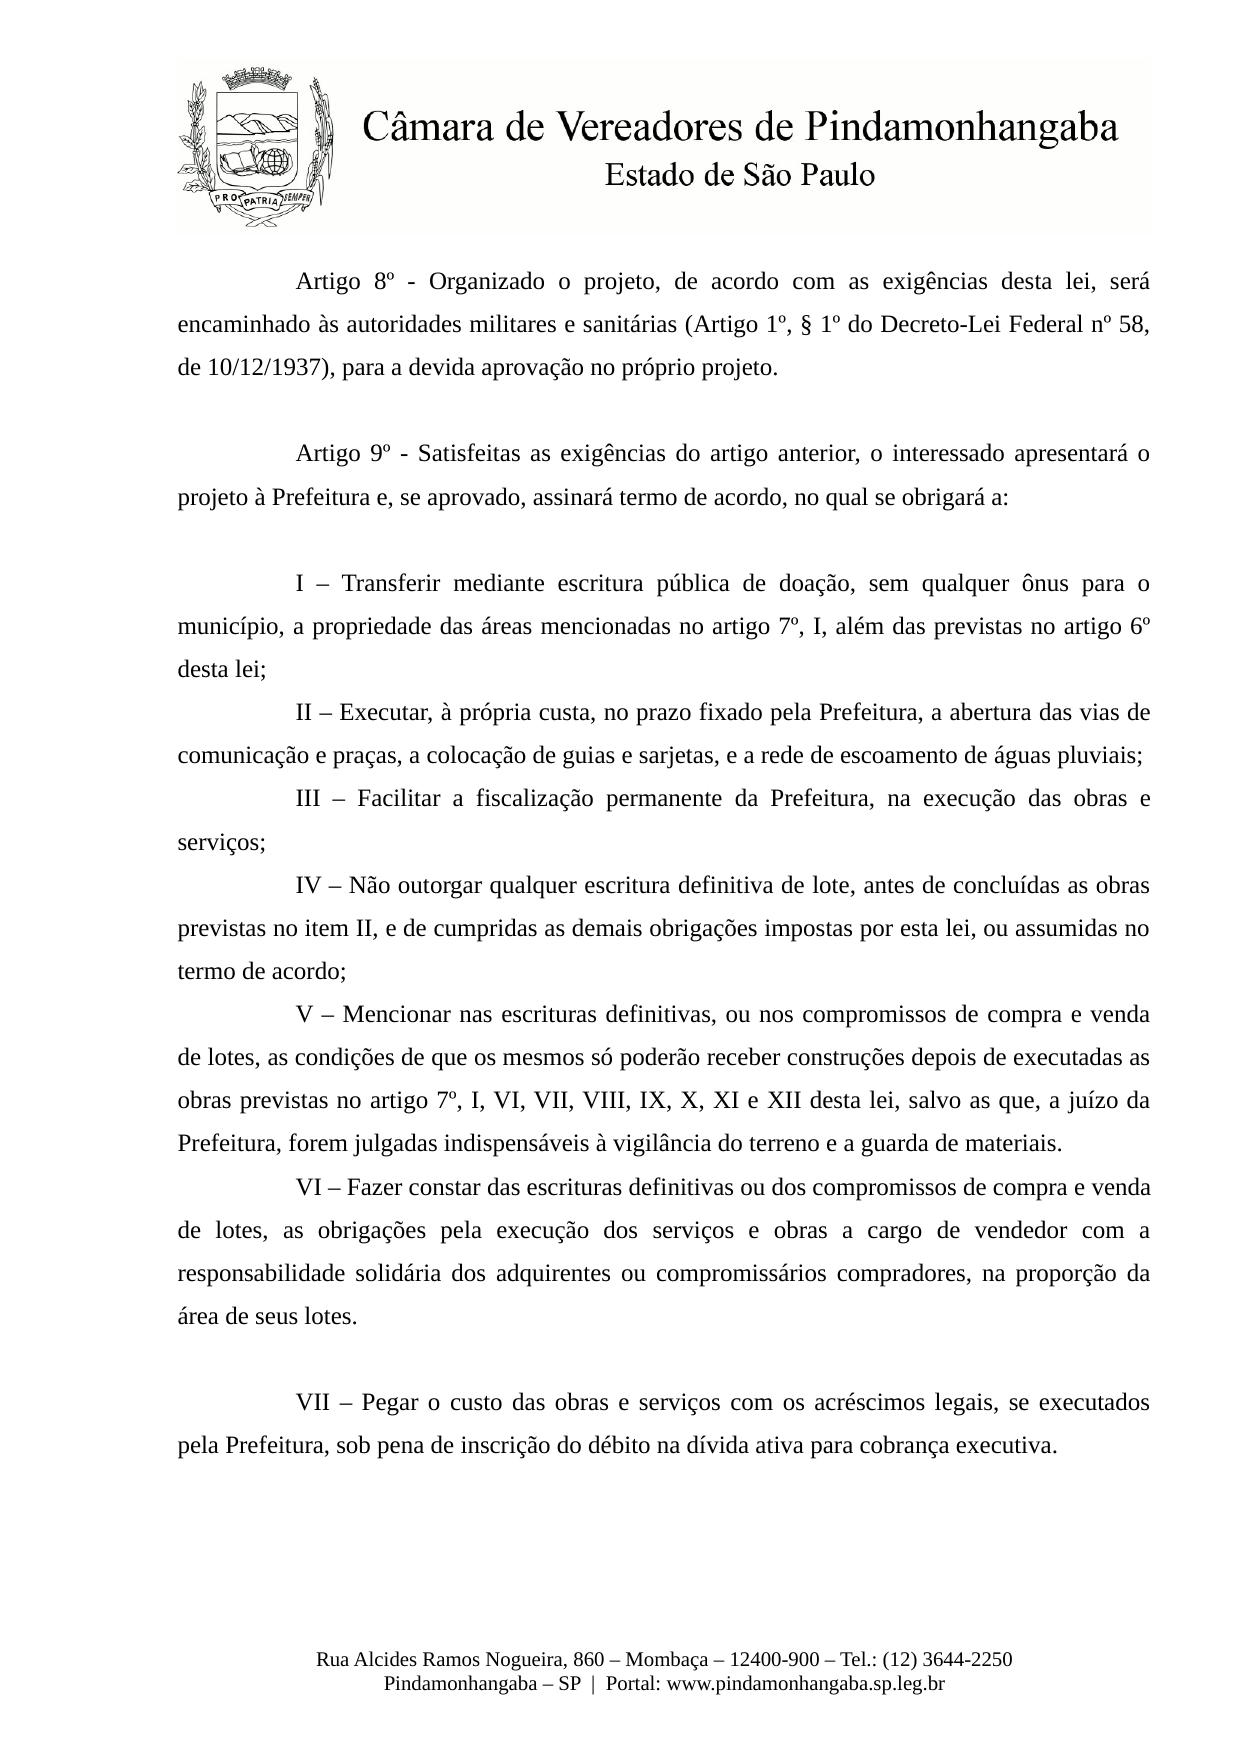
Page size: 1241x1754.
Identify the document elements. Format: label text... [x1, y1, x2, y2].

text Artigo 8º - Organizado o projeto, de acordo com as exigências desta lei, será encaminhado às autoridades militares e sanitárias (Artigo 1º, § 1º do Decreto-Lei Federal nº 58, de 10/12/1937), para a devida aprovação no próprio projeto. [177, 266, 1152, 381]
text V – Mencionar nas escrituras definitivas, ou nos compromissos de compra e venda de lotes, as condições de que os mesmos só poderão receber construções depois de executadas as obras previstas no artigo 7º, I, VI, VII, VIII, IX, X, XI e XII desta lei, salvo as que, a juízo da Prefeitura, forem julgadas indispensáveis à vigilância do terreno e a guarda de materiais. [177, 999, 1152, 1157]
text II – Executar, à própria custa, no prazo fixado pela Prefeitura, a abertura das vias de comunicação e praças, a colocação de guias e sarjetas, e a rede de escoamento de águas pluviais; [177, 697, 1152, 769]
text I – Transferir mediante escritura pública de doação, sem qualquer ônus para o município, a propriedade das áreas mencionadas no artigo 7º, I, além das previstas no artigo 6º desta lei; [177, 568, 1152, 683]
text VI – Fazer constar das escrituras definitivas ou dos compromissos de compra e venda de lotes, as obrigações pela execução dos serviços e obras a cargo de vendedor com a responsabilidade solidária dos adquirentes ou compromissários compradores, na proporção da área de seus lotes. [177, 1172, 1152, 1330]
picture [177, 59, 1152, 236]
text Artigo 9º - Satisfeitas as exigências do artigo anterior, o interessado apresentará o projeto à Prefeitura e, se aprovado, assinará termo de acordo, no qual se obrigará a: [177, 438, 1152, 510]
text III – Facilitar a fiscalização permanente da Prefeitura, na execução das obras e serviços; [177, 783, 1152, 855]
text VII – Pegar o custo das obras e serviços com os acréscimos legais, se executados pela Prefeitura, sob pena de inscrição do débito na dívida ativa para cobrança executiva. [177, 1387, 1152, 1459]
text IV – Não outorgar qualquer escritura definitiva de lote, antes de concluídas as obras previstas no item II, e de cumpridas as demais obrigações impostas por esta lei, ou assumidas no termo de acordo; [177, 870, 1152, 985]
